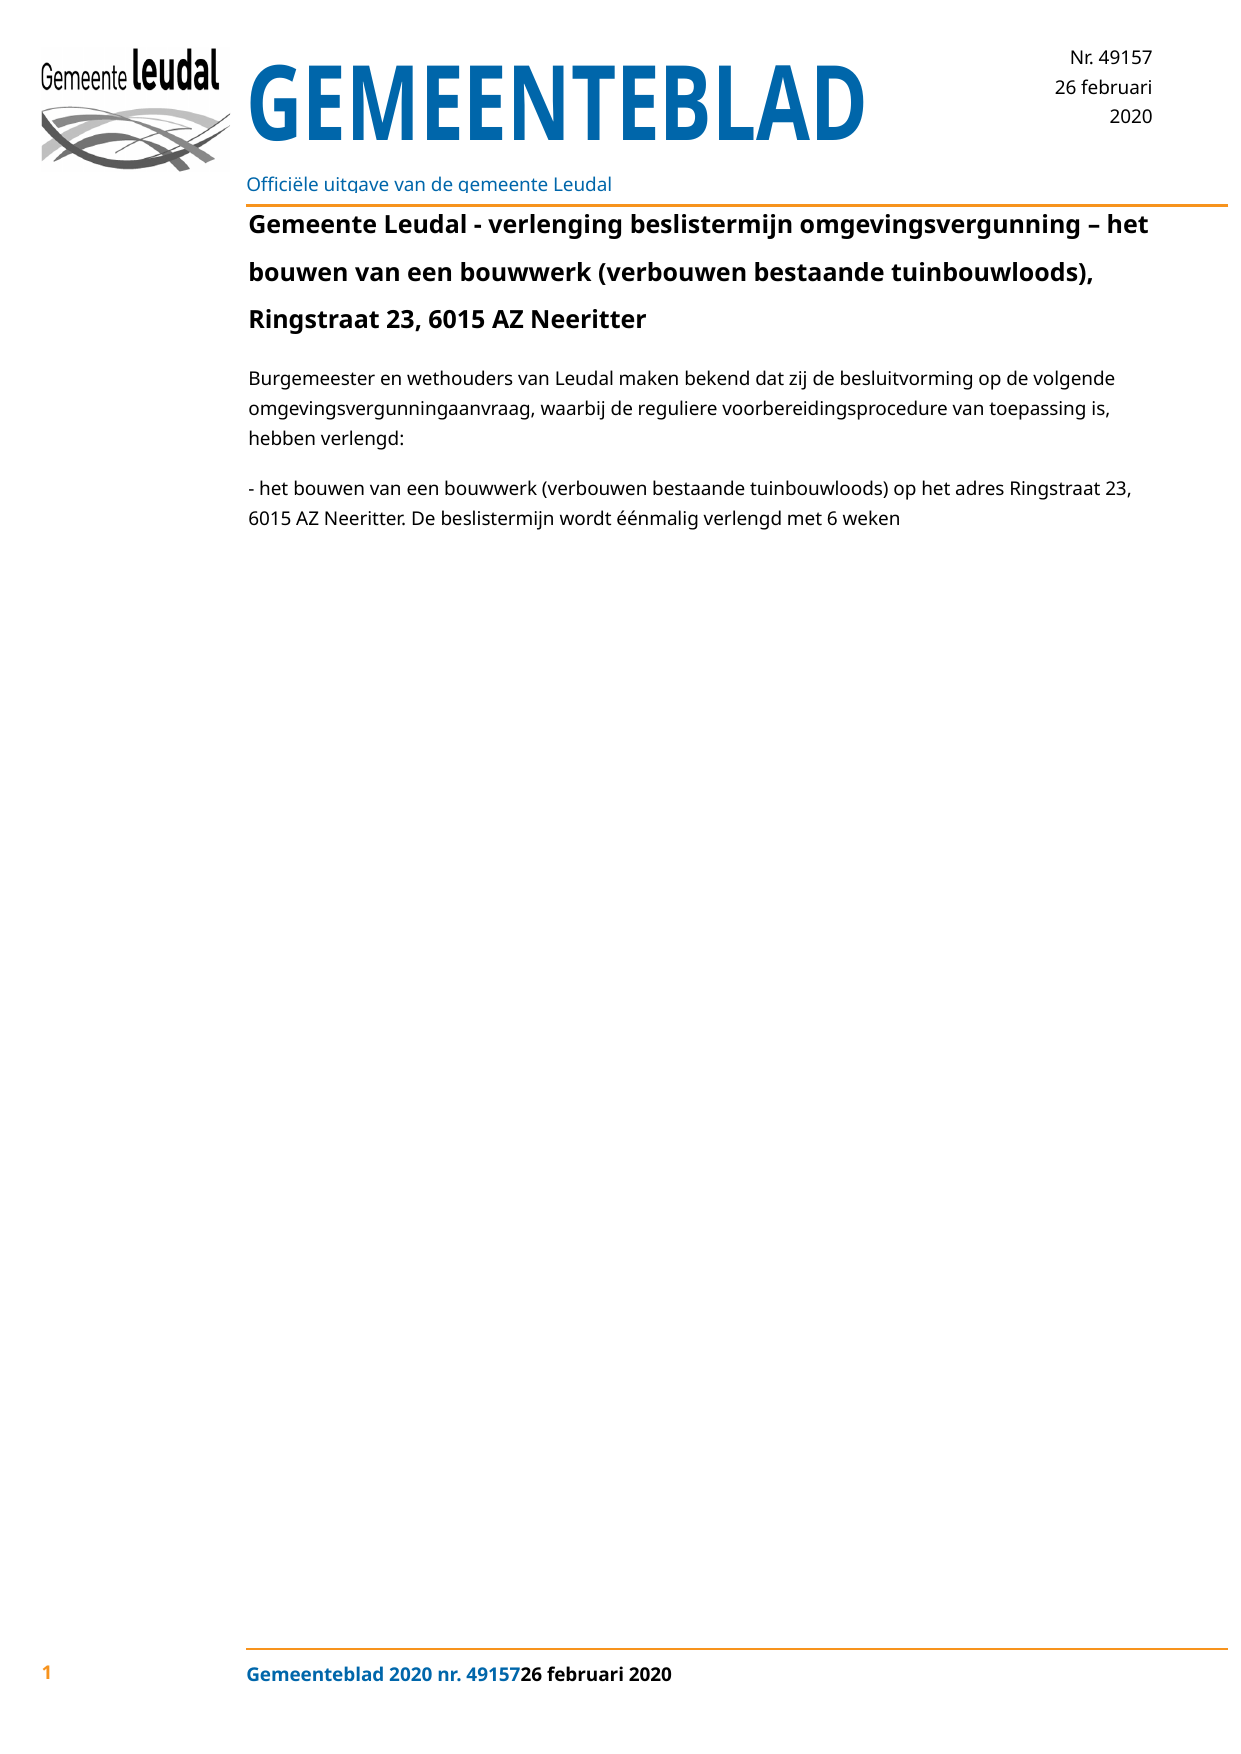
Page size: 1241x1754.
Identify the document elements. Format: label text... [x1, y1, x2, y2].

text - het bouwen van een bouwwerk (verbouwen bestaande tuinbouwloods) op het adres Ringstraat 23, 6015 AZ Neeritter. De beslistermijn wordt éénmalig verlengd met 6 weken [248, 475, 1152, 530]
text Burgemeester en wethouders van Leudal maken bekend dat zij de besluitvorming op de volgende omgevingsvergunningaanvraag, waarbij de reguliere voorbereidingsprocedure van toepassing is, hebben verlengd: [248, 366, 1152, 450]
text Gemeente Leudal - verlenging beslistermijn omgevingsvergunning – het bouwen van een bouwwerk (verbouwen bestaande tuinbouwloods), Ringstraat 23, 6015 AZ Neeritter [248, 207, 1152, 336]
picture [41, 47, 231, 172]
